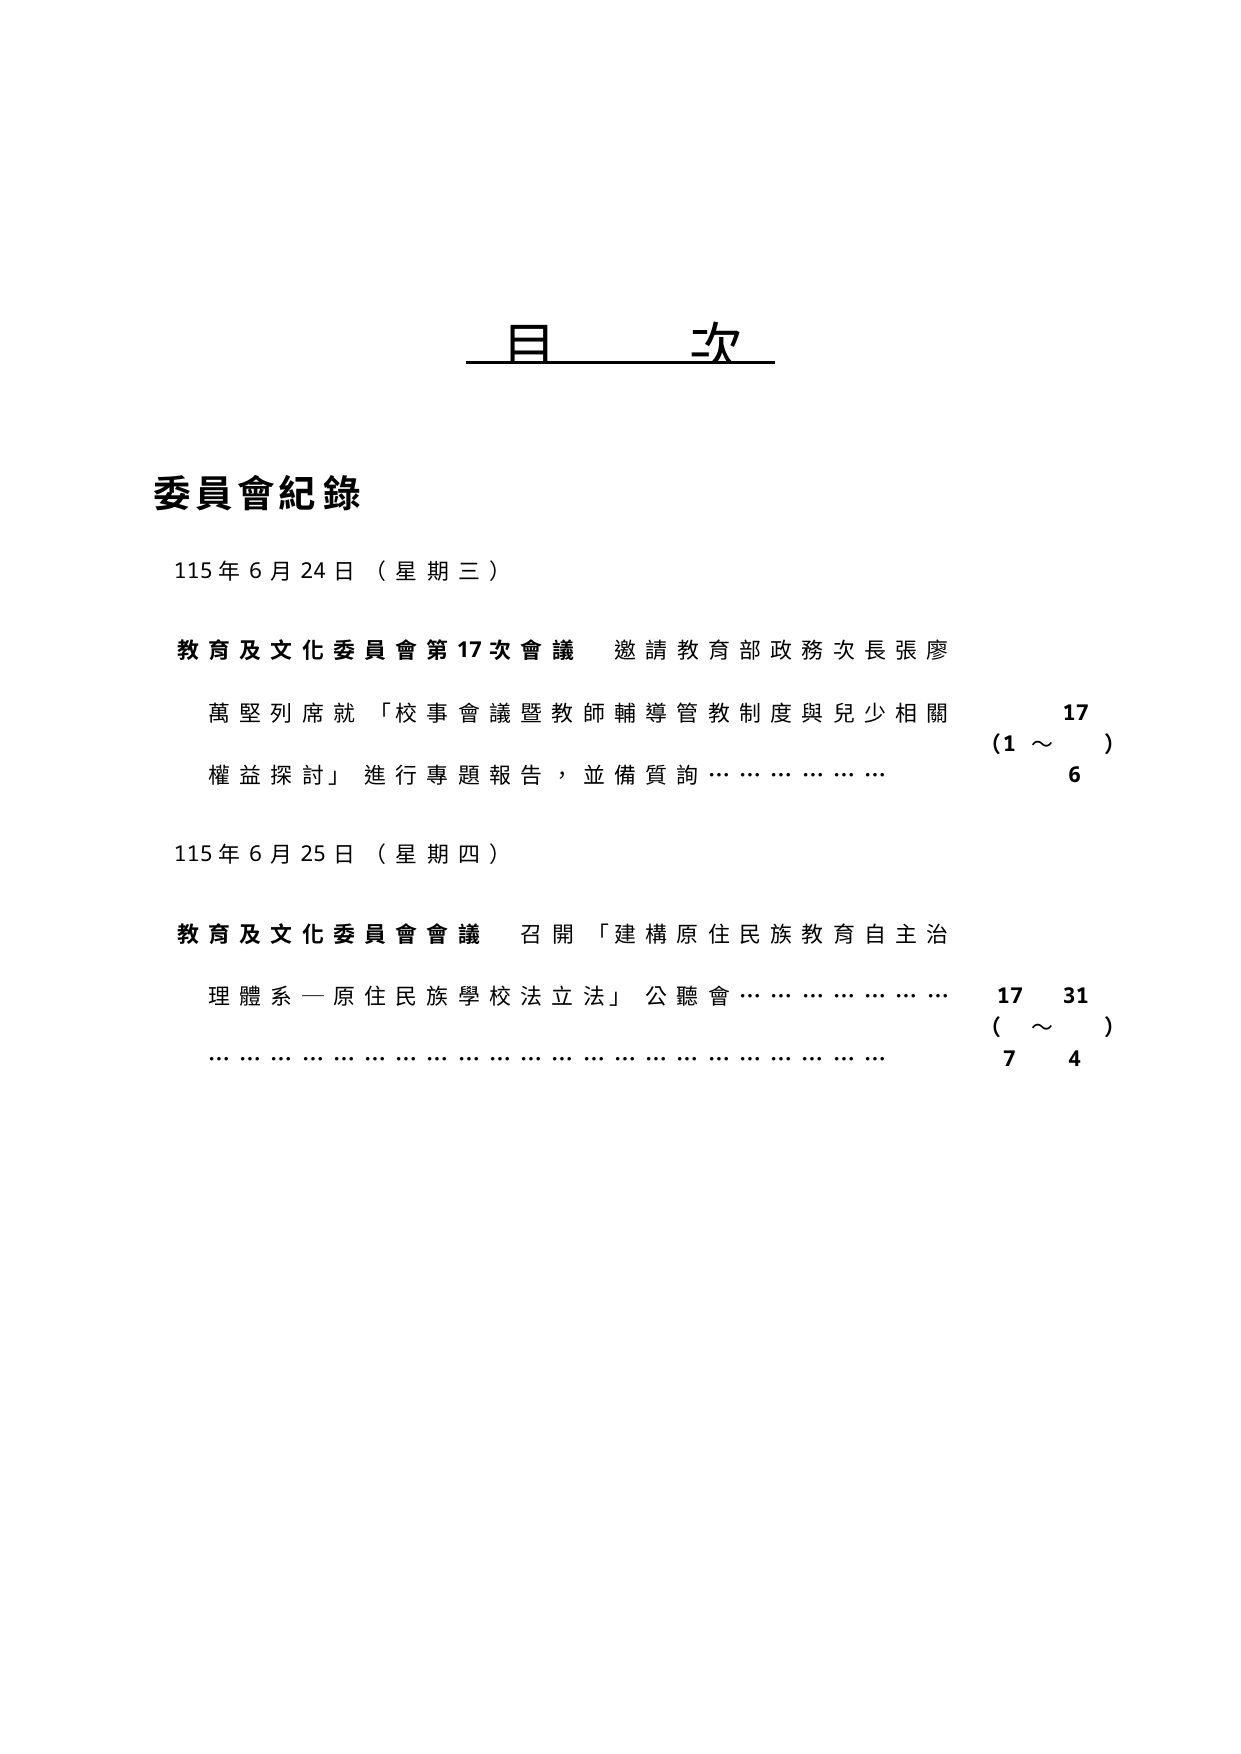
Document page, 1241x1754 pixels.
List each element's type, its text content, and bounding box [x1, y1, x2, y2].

table_cell ～ [1023, 901, 1053, 1089]
table_cell 1 [986, 618, 1023, 806]
table_cell ） [1091, 618, 1108, 806]
table_cell 177 [986, 901, 1023, 1089]
table_header 委員會紀錄 115年6月24日（星期三） [150, 443, 1108, 618]
table_cell （ [967, 618, 986, 806]
table_cell 314 [1053, 901, 1091, 1089]
table_cell 教育及文化委員會會議 召開「建構原住民族教育自主治理體系─原住民族學校法立法」公聽會…………………………………………………………………………… [150, 901, 967, 1089]
table_cell 115年6月25日（星期四） [150, 806, 1108, 901]
table_header 目 次 [466, 281, 774, 361]
table_cell ～ [1023, 618, 1053, 806]
table_cell （ [967, 901, 986, 1089]
table_cell 176 [1053, 618, 1091, 806]
table_cell 教育及文化委員會第17次會議 邀請教育部政務次長張廖萬堅列席就「校事會議暨教師輔導管教制度與兒少相關權益探討」進行專題報告，並備質詢……………… [150, 618, 967, 806]
table_cell ） [1091, 901, 1108, 1089]
